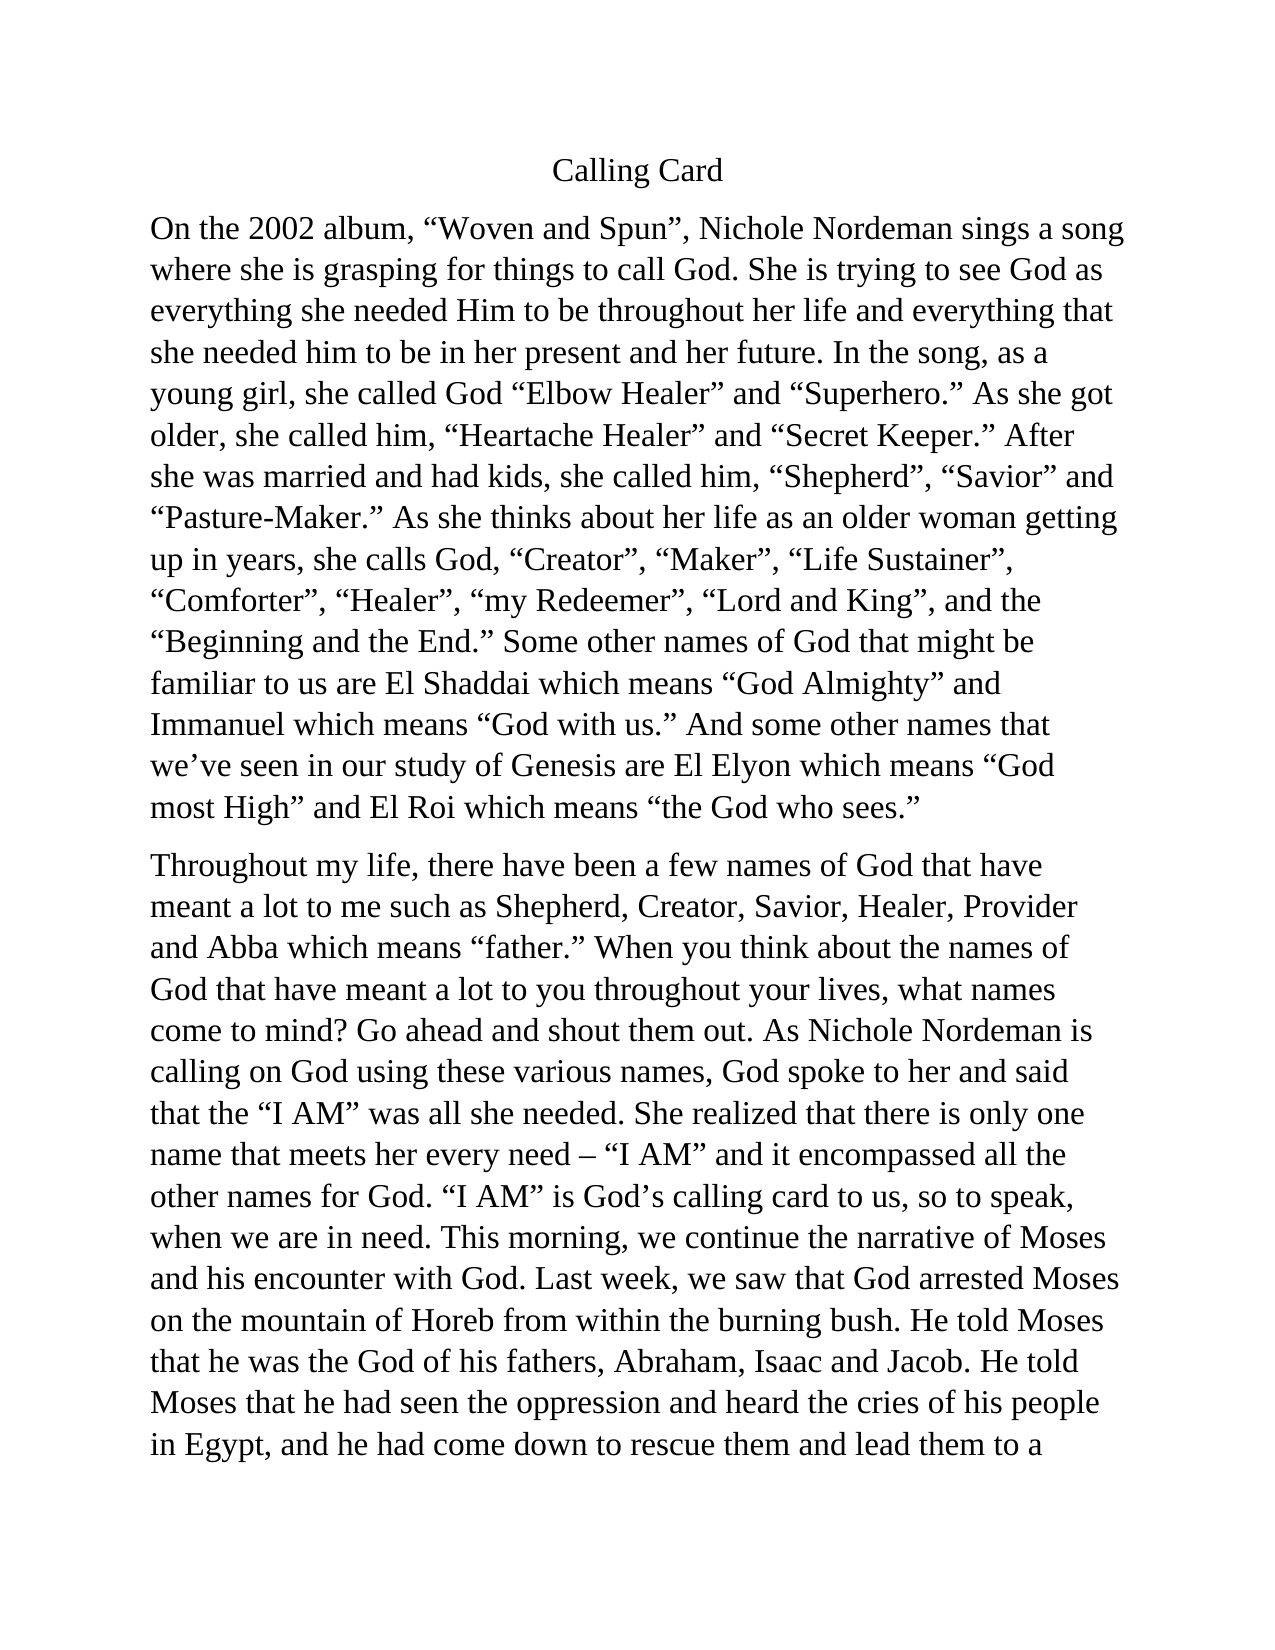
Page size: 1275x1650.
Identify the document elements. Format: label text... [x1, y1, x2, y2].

text Calling Card [150, 150, 1125, 188]
text On the 2002 album, “Woven and Spun”, Nichole Nordeman sings a song where she is grasping for things to call God. She is trying to see God as everything she needed Him to be throughout her life and everything that she needed him to be in her present and her future. In the song, as a young girl, she called God “Elbow Healer” and “Superhero.” As she got older, she called him, “Heartache Healer” and “Secret Keeper.” After she was married and had kids, she called him, “Shepherd”, “Savior” and “Pasture-Maker.” As she thinks about her life as an older woman getting up in years, she calls God, “Creator”, “Maker”, “Life Sustainer”, “Comforter”, “Healer”, “my Redeemer”, “Lord and King”, and the “Beginning and the End.” Some other names of God that might be familiar to us are El Shaddai which means “God Almighty” and Immanuel which means “God with us.” And some other names that we’ve seen in our study of Genesis are El Elyon which means “God most High” and El Roi which means “the God who sees.” [150, 208, 1125, 825]
text Throughout my life, there have been a few names of God that have meant a lot to me such as Shepherd, Creator, Savior, Healer, Provider and Abba which means “father.” When you think about the names of God that have meant a lot to you throughout your lives, what names come to mind? Go ahead and shout them out. As Nichole Nordeman is calling on God using these various names, God spoke to her and said that the “I AM” was all she needed. She realized that there is only one name that meets her every need – “I AM” and it encompassed all the other names for God. “I AM” is God’s calling card to us, so to speak, when we are in need. This morning, we continue the narrative of Moses and his encounter with God. Last week, we saw that God arrested Moses on the mountain of Horeb from within the burning bush. He told Moses that he was the God of his fathers, Abraham, Isaac and Jacob. He told Moses that he had seen the oppression and heard the cries of his people in Egypt, and he had come down to rescue them and lead them to a [150, 845, 1125, 1462]
